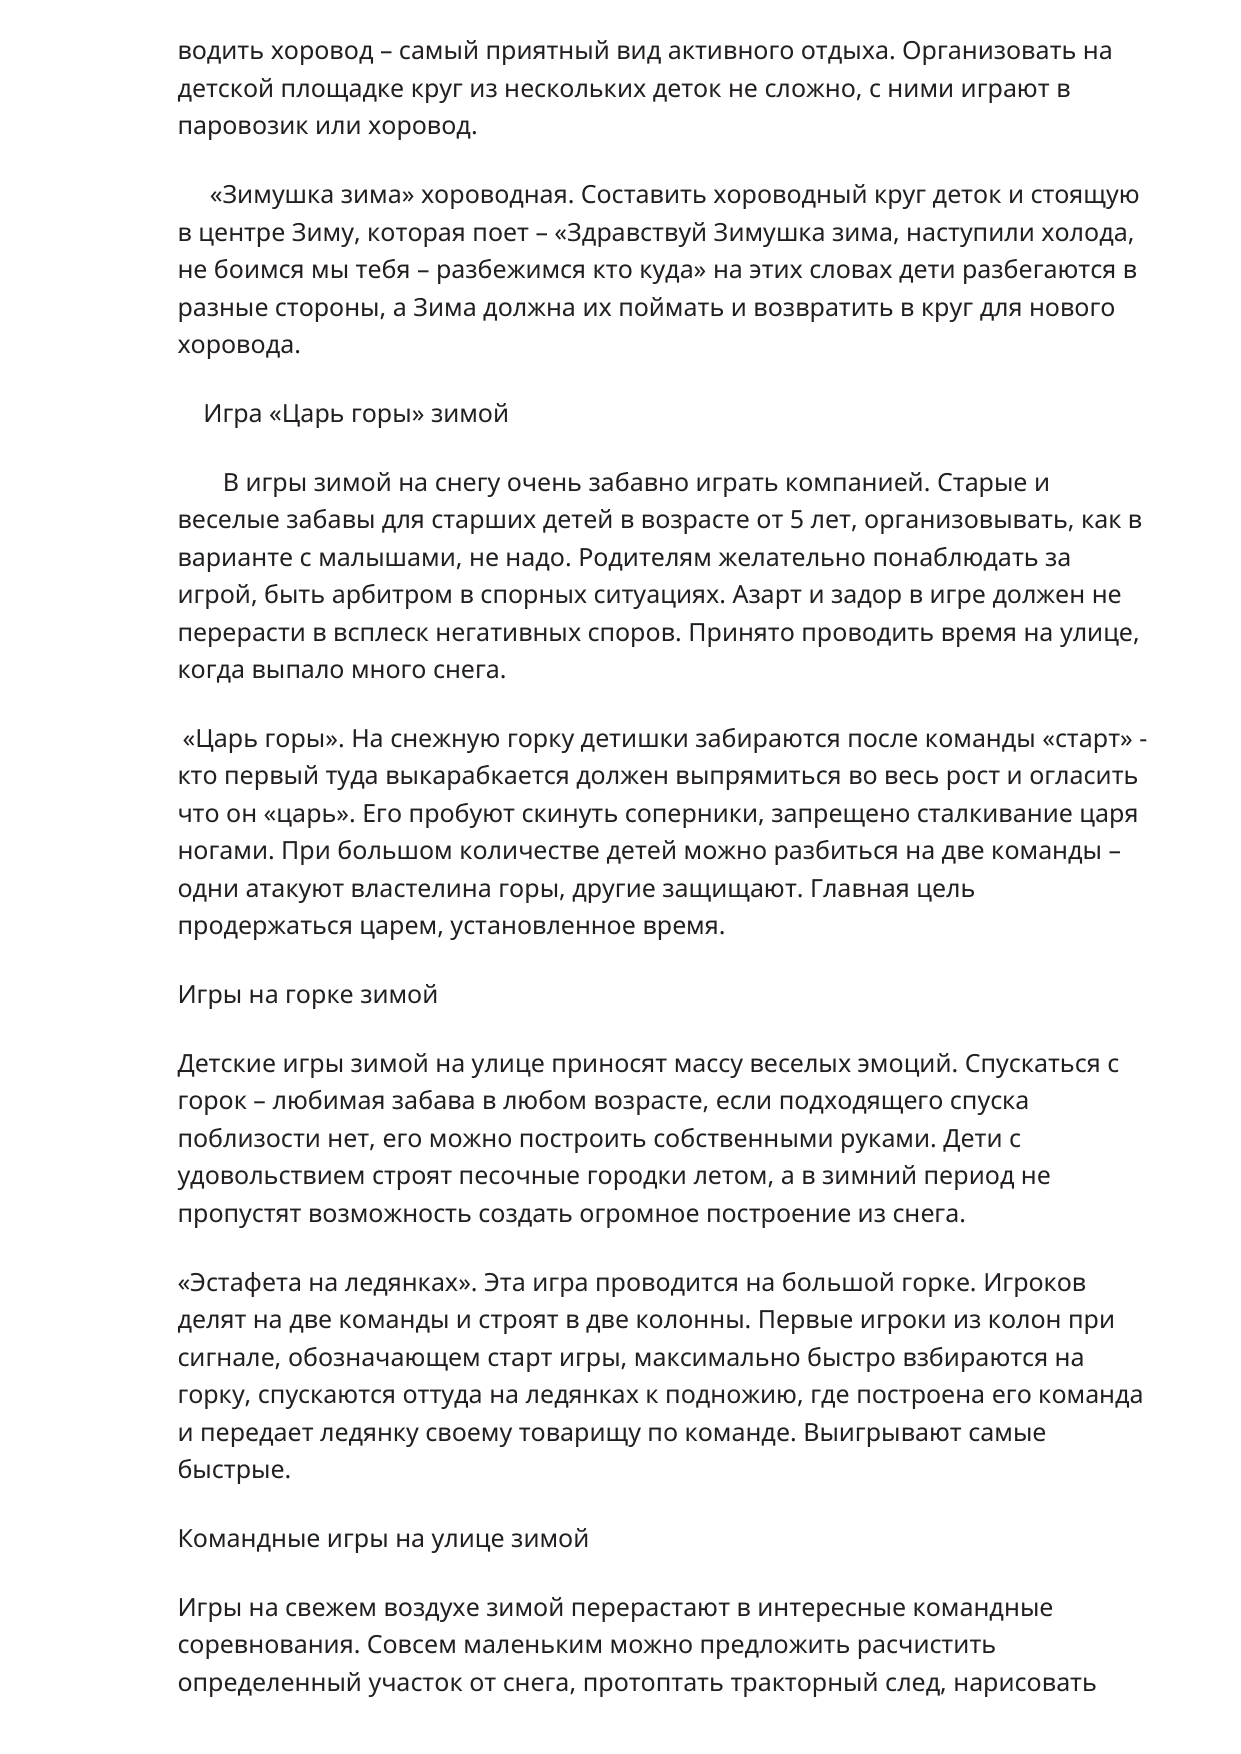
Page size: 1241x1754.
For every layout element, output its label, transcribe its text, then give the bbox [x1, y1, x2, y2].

text Командные игры на улице зимой [177, 1517, 1152, 1554]
text водить хоровод – самый приятный вид активного отдыха. Организовать на детской площадке круг из нескольких деток не сложно, с ними играют в паровозик или хоровод. [177, 29, 1152, 142]
text «Зимушка зима» хороводная. Составить хороводный круг деток и стоящую в центре Зиму, которая поет – «Здравствуй Зимушка зима, наступили холода, не боимся мы тебя – разбежимся кто куда» на этих словах дети разбегаются в разные стороны, а Зима должна их поймать и возвратить в круг для нового хоровода. [177, 173, 1152, 361]
text Игры на горке зимой [177, 973, 1152, 1011]
text Детские игры зимой на улице приносят массу веселых эмоций. Спускаться с горок – любимая забава в любом возрасте, если подходящего спуска поблизости нет, его можно построить собственными руками. Дети с удовольствием строят песочные городки летом, а в зимний период не пропустят возможность создать огромное построение из снега. [177, 1042, 1152, 1229]
text «Царь горы». На снежную горку детишки забираются после команды «старт» - кто первый туда выкарабкается должен выпрямиться во весь рост и огласить что он «царь». Его пробуют скинуть соперники, запрещено сталкивание царя ногами. При большом количестве детей можно разбиться на две команды – одни атакуют властелина горы, другие защищают. Главная цель продержаться царем, установленное время. [177, 717, 1152, 942]
text «Эстафета на ледянках». Эта игра проводится на большой горке. Игроков делят на две команды и строят в две колонны. Первые игроки из колон при сигнале, обозначающем старт игры, максимально быстро взбираются на горку, спускаются оттуда на ледянках к подножию, где построена его команда и передает ледянку своему товарищу по команде. Выигрывают самые быстрые. [177, 1261, 1152, 1486]
text Игра «Царь горы» зимой [177, 392, 1152, 429]
text В игры зимой на снегу очень забавно играть компанией. Старые и веселые забавы для старших детей в возрасте от 5 лет, организовывать, как в варианте с малышами, не надо. Родителям желательно понаблюдать за игрой, быть арбитром в спорных ситуациях. Азарт и задор в игре должен не перерасти в всплеск негативных споров. Принято проводить время на улице, когда выпало много снега. [177, 461, 1152, 686]
text Игры на свежем воздухе зимой перерастают в интересные командные соревнования. Совсем маленьким можно предложить расчистить определенный участок от снега, протоптать тракторный след, нарисовать [177, 1586, 1152, 1698]
